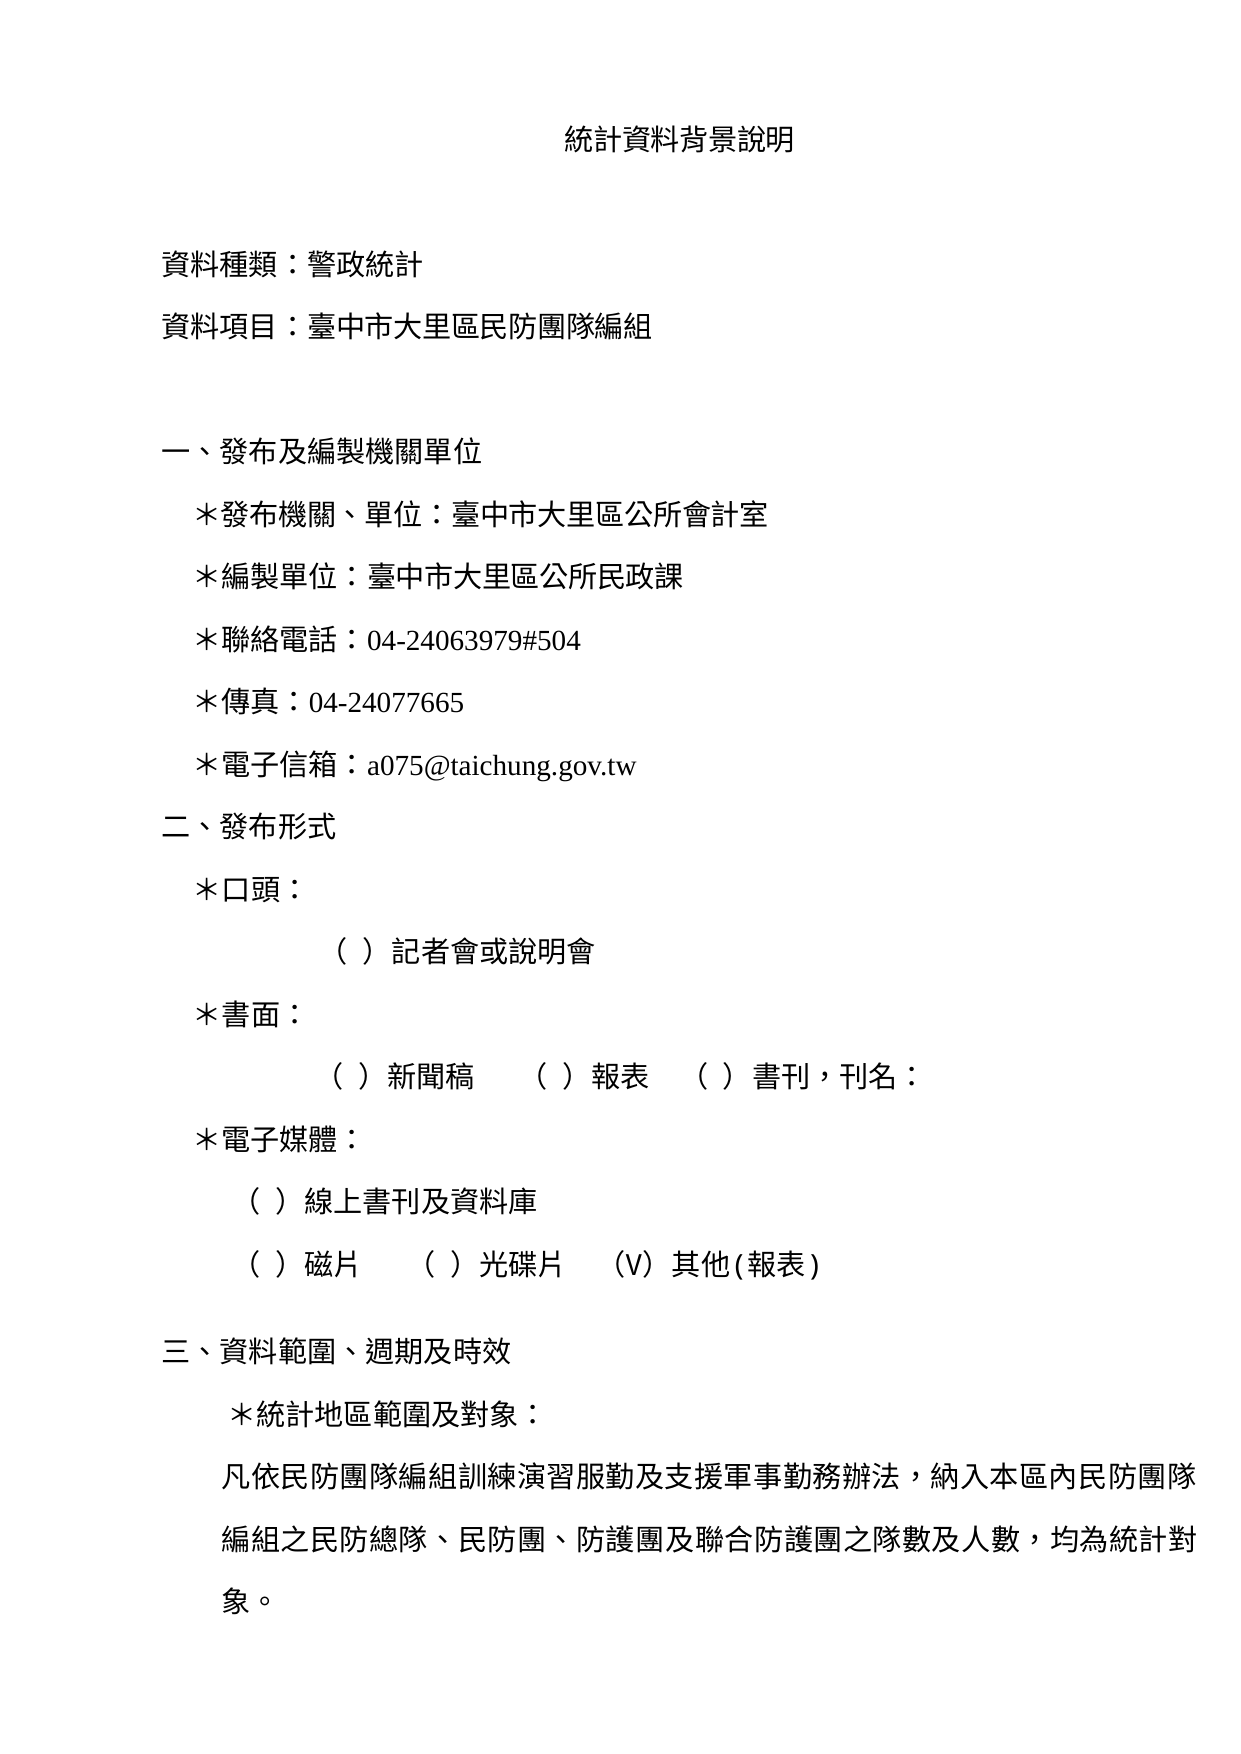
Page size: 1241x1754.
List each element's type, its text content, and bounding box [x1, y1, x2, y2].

table_header 統計資料背景說明 資料種類：警政統計 資料項目：臺中市大里區民防團隊編組 一、發布及編製機關單位 ＊發布機關、單位：臺中市大里區公所會計室 ＊編製單位：臺中市大里區公所民政課 ＊聯絡電話：04-24063979#504 ＊傳真：04-24077665 ＊電子信箱：a075@taichung.gov.tw 二、發布形式 口頭： （ ）記者會或說明會 書面： （ ）新聞稿 （ ）報表 （ ）書刊，刊名： ＊電子媒體： （ ）線上書刊及資料庫 （ ）磁片 （ ）光碟片 （V）其他(報表) 三、資料範圍、週期及時效 ＊統計地區範圍及對象： 凡依民防團隊編組訓練演習服勤及支援軍事勤務辦法，納入本區內民防團隊編組之民防總隊、民防團、防護團及聯合防護團之隊數及人數，均為統計對象。 [150, 96, 1209, 1621]
